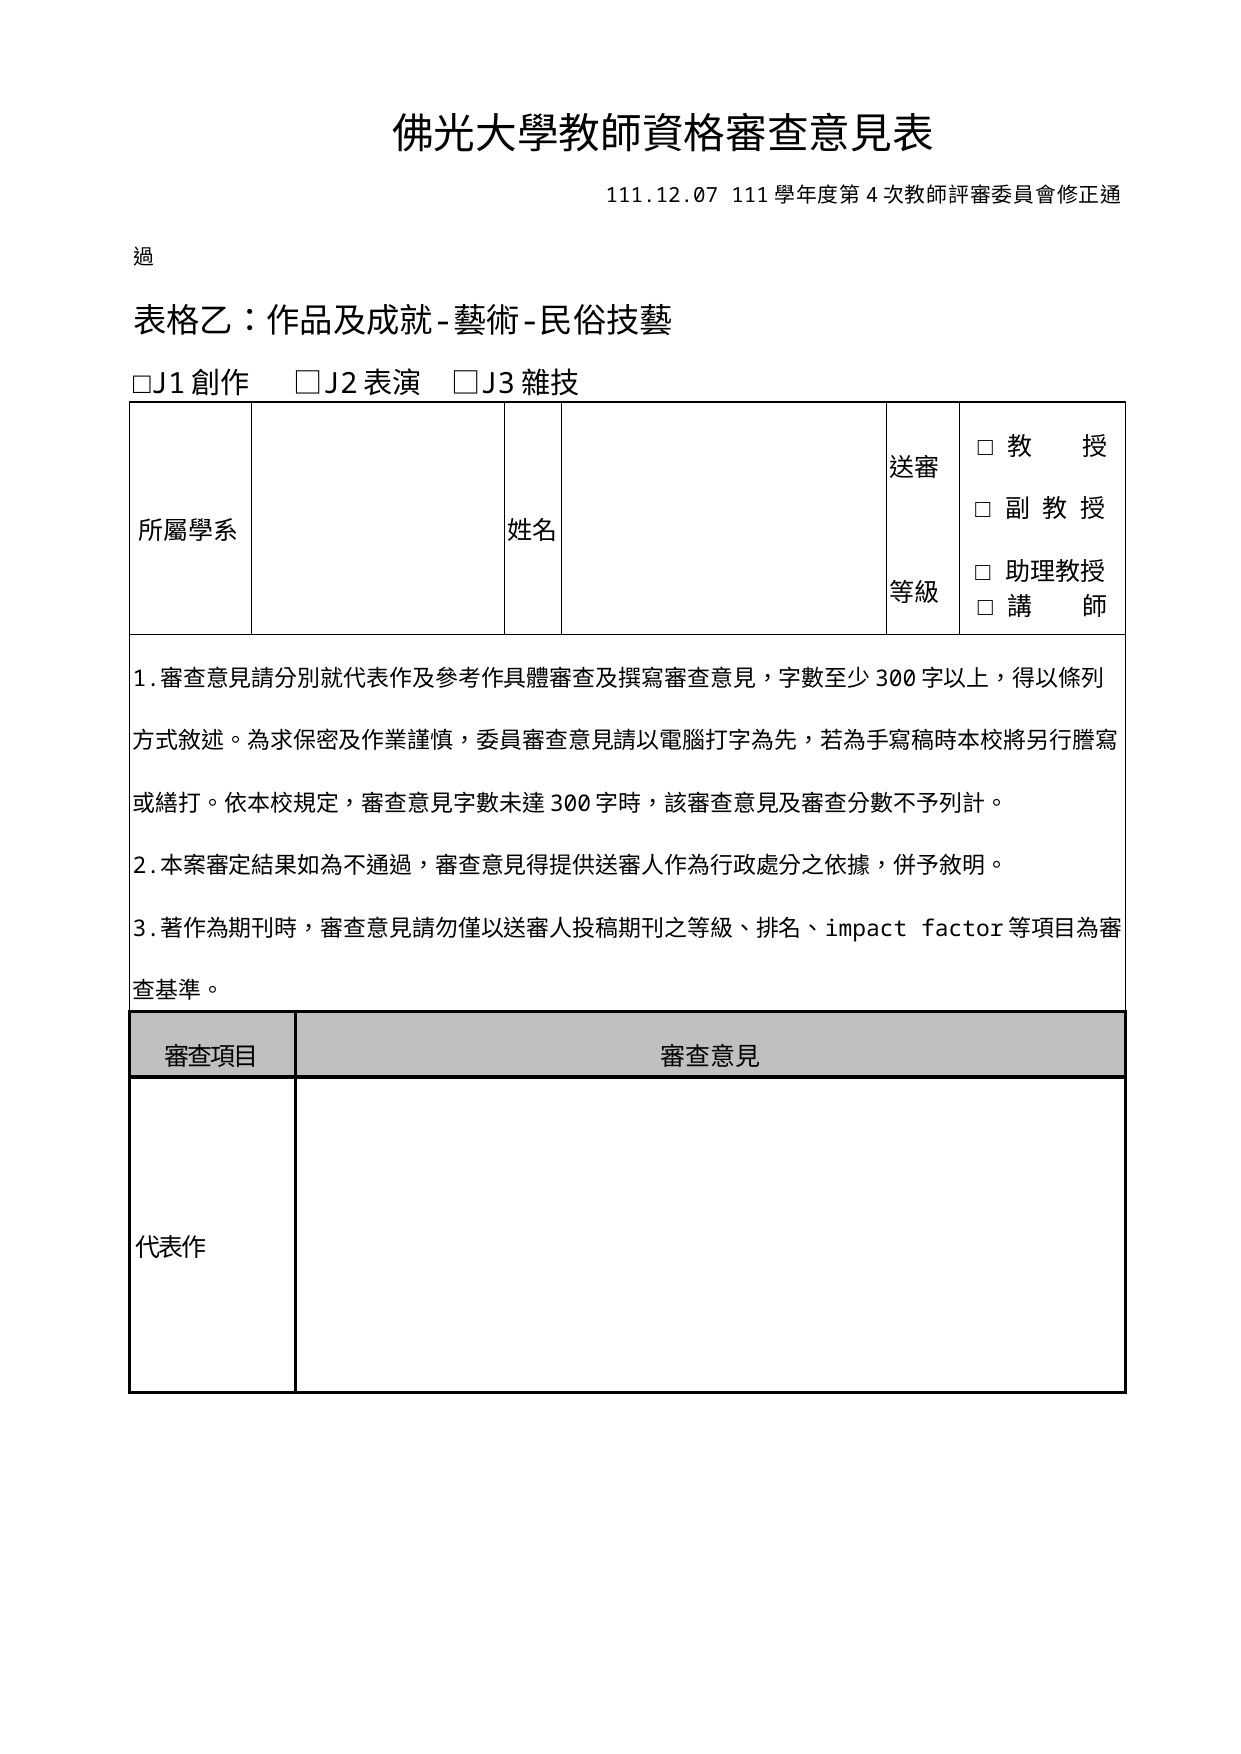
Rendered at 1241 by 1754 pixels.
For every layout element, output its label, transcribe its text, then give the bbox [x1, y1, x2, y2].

text □J1創作 □J2表演 □J3雜技 [133, 339, 1122, 401]
table_cell [297, 1079, 1124, 1391]
table_header 所屬學系 [130, 403, 251, 634]
table_header □ 教 授 □ 副 教 授 □ 助理教授 □ 講 師 [960, 403, 1125, 634]
table_cell 審查項目 [131, 1013, 294, 1075]
text 111.12.07 111學年度第4次教師評審委員會修正通過 [133, 151, 1122, 276]
table_cell 1.審查意見請分別就代表作及參考作具體審查及撰寫審查意見，字數至少300字以上，得以條列方式敘述。為求保密及作業謹慎，委員審查意見請以電腦打字為先，若為手寫稿時本校將另行謄寫或繕打。依本校規定，審查意見字數未達300字時，該審查意見及審查分數不予列計。 2.本案審定結果如為不通過，審查意見得提供送審人作為行政處分之依據，併予敘明。 3.著作為期刊時，審查意見請勿僅以送審人投稿期刊之等級、排名、impact factor等項目為審查基準。 [130, 635, 1125, 1010]
table_header [562, 403, 886, 634]
text 佛光大學教師資格審查意見表 [133, 89, 1213, 151]
text 表格乙：作品及成就-藝術-民俗技藝 [133, 276, 1122, 339]
table_header 送審 等級 [887, 403, 959, 634]
table_header [252, 403, 504, 634]
table_cell 審查意見 [297, 1013, 1124, 1075]
table_cell 代表作 [131, 1079, 294, 1391]
table_header 姓名 [505, 403, 561, 634]
